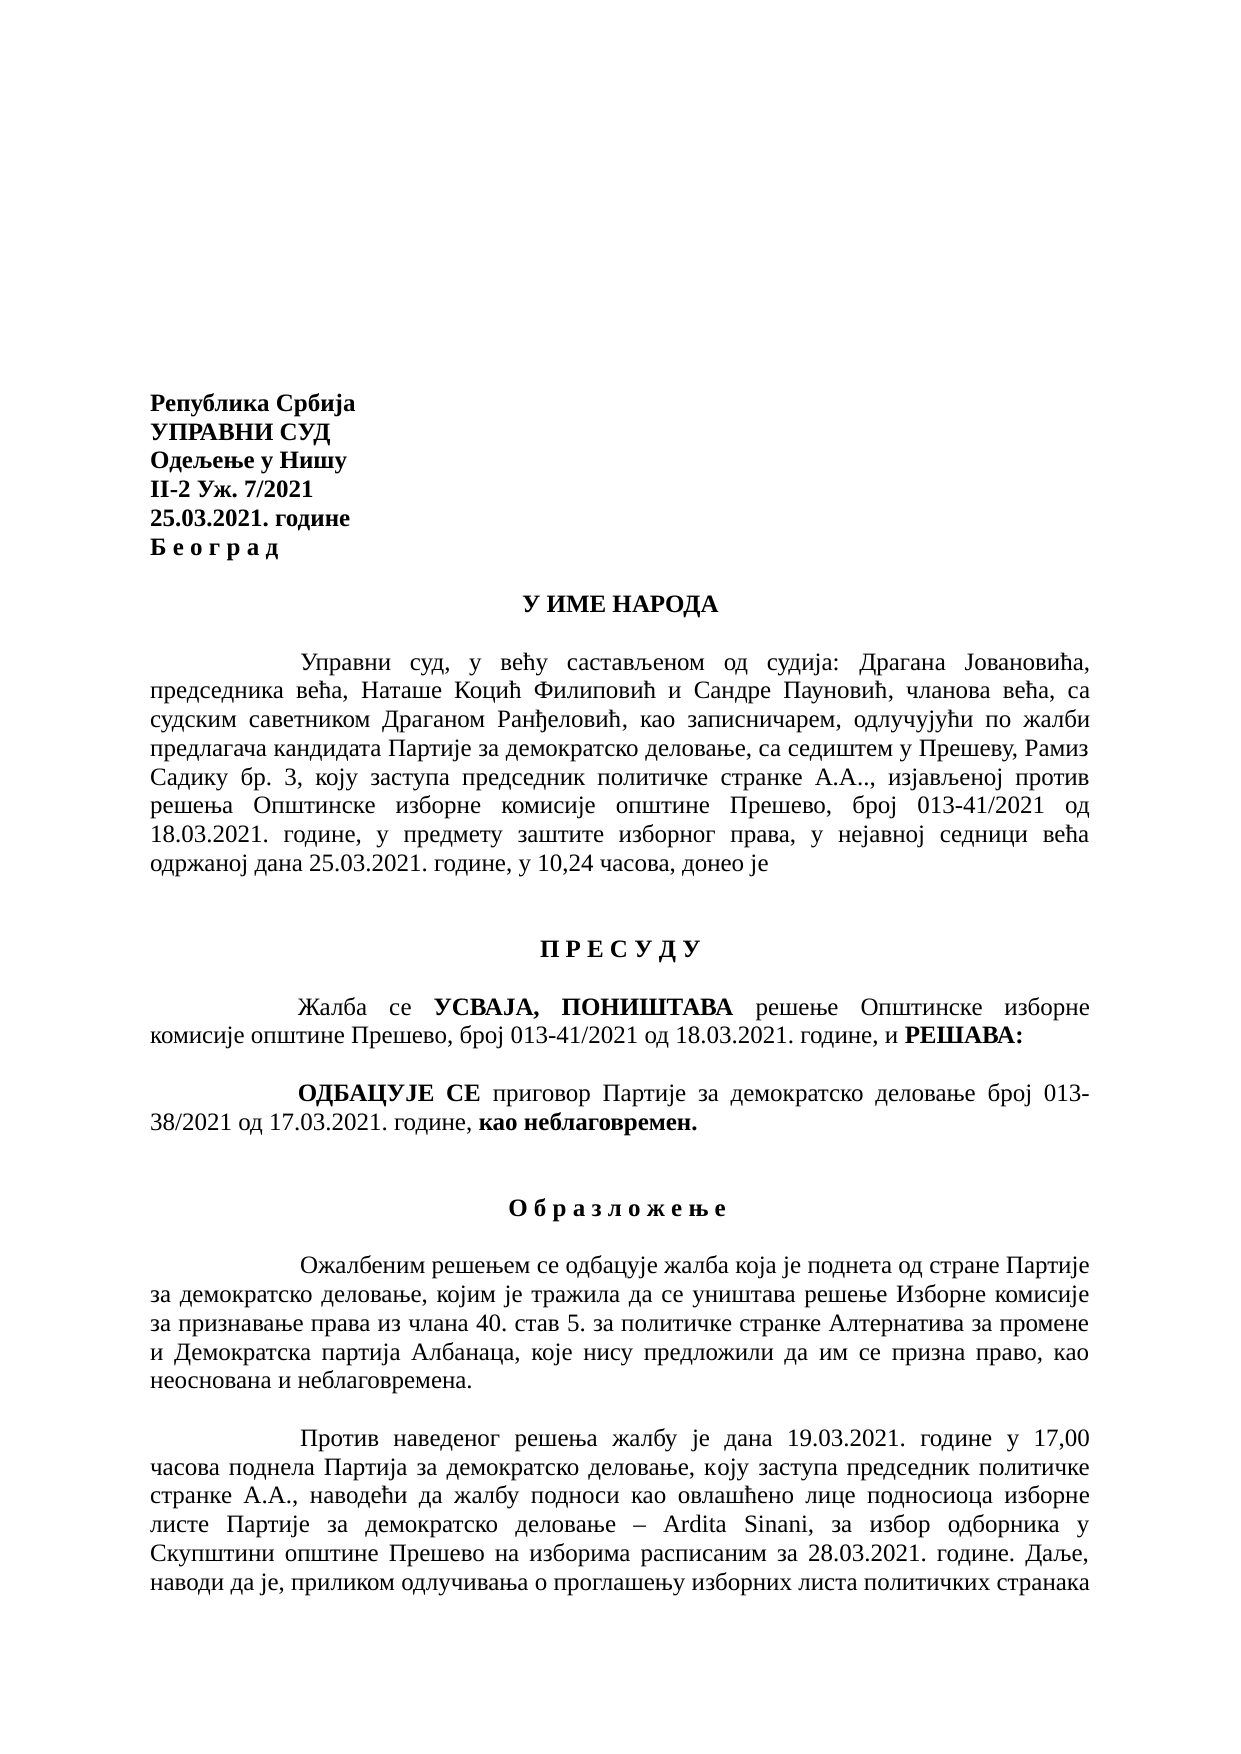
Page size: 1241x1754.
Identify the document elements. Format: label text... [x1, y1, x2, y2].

text Управни суд, у већу састављеном од судија: Драгана Јовановића, председника већа, Наташе Коцић Филиповић и Сандре Пауновић, чланова већа, са судским саветником Драганом Ранђеловић, као записничарем, одлучујући по жалби предлагача кандидата Партије за демократско деловање, са седиштем у Прешеву, Рамиз Садику бр. 3, коју заступа председник политичке странке A.A.., изјављеној против решења Општинске изборне комисије општине Прешево, број 013-41/2021 од 18.03.2021. године, у предмету заштите изборног права, у нејавној седници већа одржаној дана 25.03.2021. године, у 10,24 часова, донео је [150, 647, 1090, 877]
text II-2 Уж. 7/2021 [150, 474, 1090, 503]
text Жалба се УСВАЈА, ПОНИШТАВА решење Општинске изборне комисије општине Прешево, број 013-41/2021 од 18.03.2021. године, и РЕШАВА: [150, 992, 1090, 1049]
text Ожалбеним решењем се одбацује жалба која је поднета од стране Партије за демократско деловање, којим је тражила да се уништава решење Изборне комисије за признавање права из члана 40. став 5. за политичке странке Алтернатива за промене и Демократска партија Албанаца, које нису предложили да им се призна право, као неоснована и неблаговремена. [150, 1250, 1090, 1394]
text 25.03.2021. године [150, 503, 1090, 532]
text У ИМЕ НАРОДА [150, 589, 1090, 618]
text Против наведеног решења жалбу је дана 19.03.2021. године у 17,00 часова поднела Партија за демократско деловање, коју заступа председник политичке странке A.A., наводећи да жалбу подноси као овлашћено лице подносиоца изборне листе Партије за демократско деловање – Ardita Sinani, за избор одборника у Скупштини општине Прешево на изборима расписаним за 28.03.2021. године. Даље, наводи да је, приликом одлучивања о проглашењу изборних листа политичких странака [150, 1423, 1090, 1595]
text ОДБАЦУЈЕ СЕ приговор Партије за демократско деловање број 013-38/2021 од 17.03.2021. године, као неблаговремен. [150, 1078, 1090, 1135]
text Одељење у Нишу [150, 445, 1090, 474]
text Република Србија [150, 388, 1090, 417]
text Б е о г р а д [150, 532, 1090, 560]
text УПРАВНИ СУД [150, 417, 1090, 445]
text О б р а з л о ж е њ е [150, 1193, 1090, 1222]
text П Р Е С У Д У [150, 934, 1090, 963]
